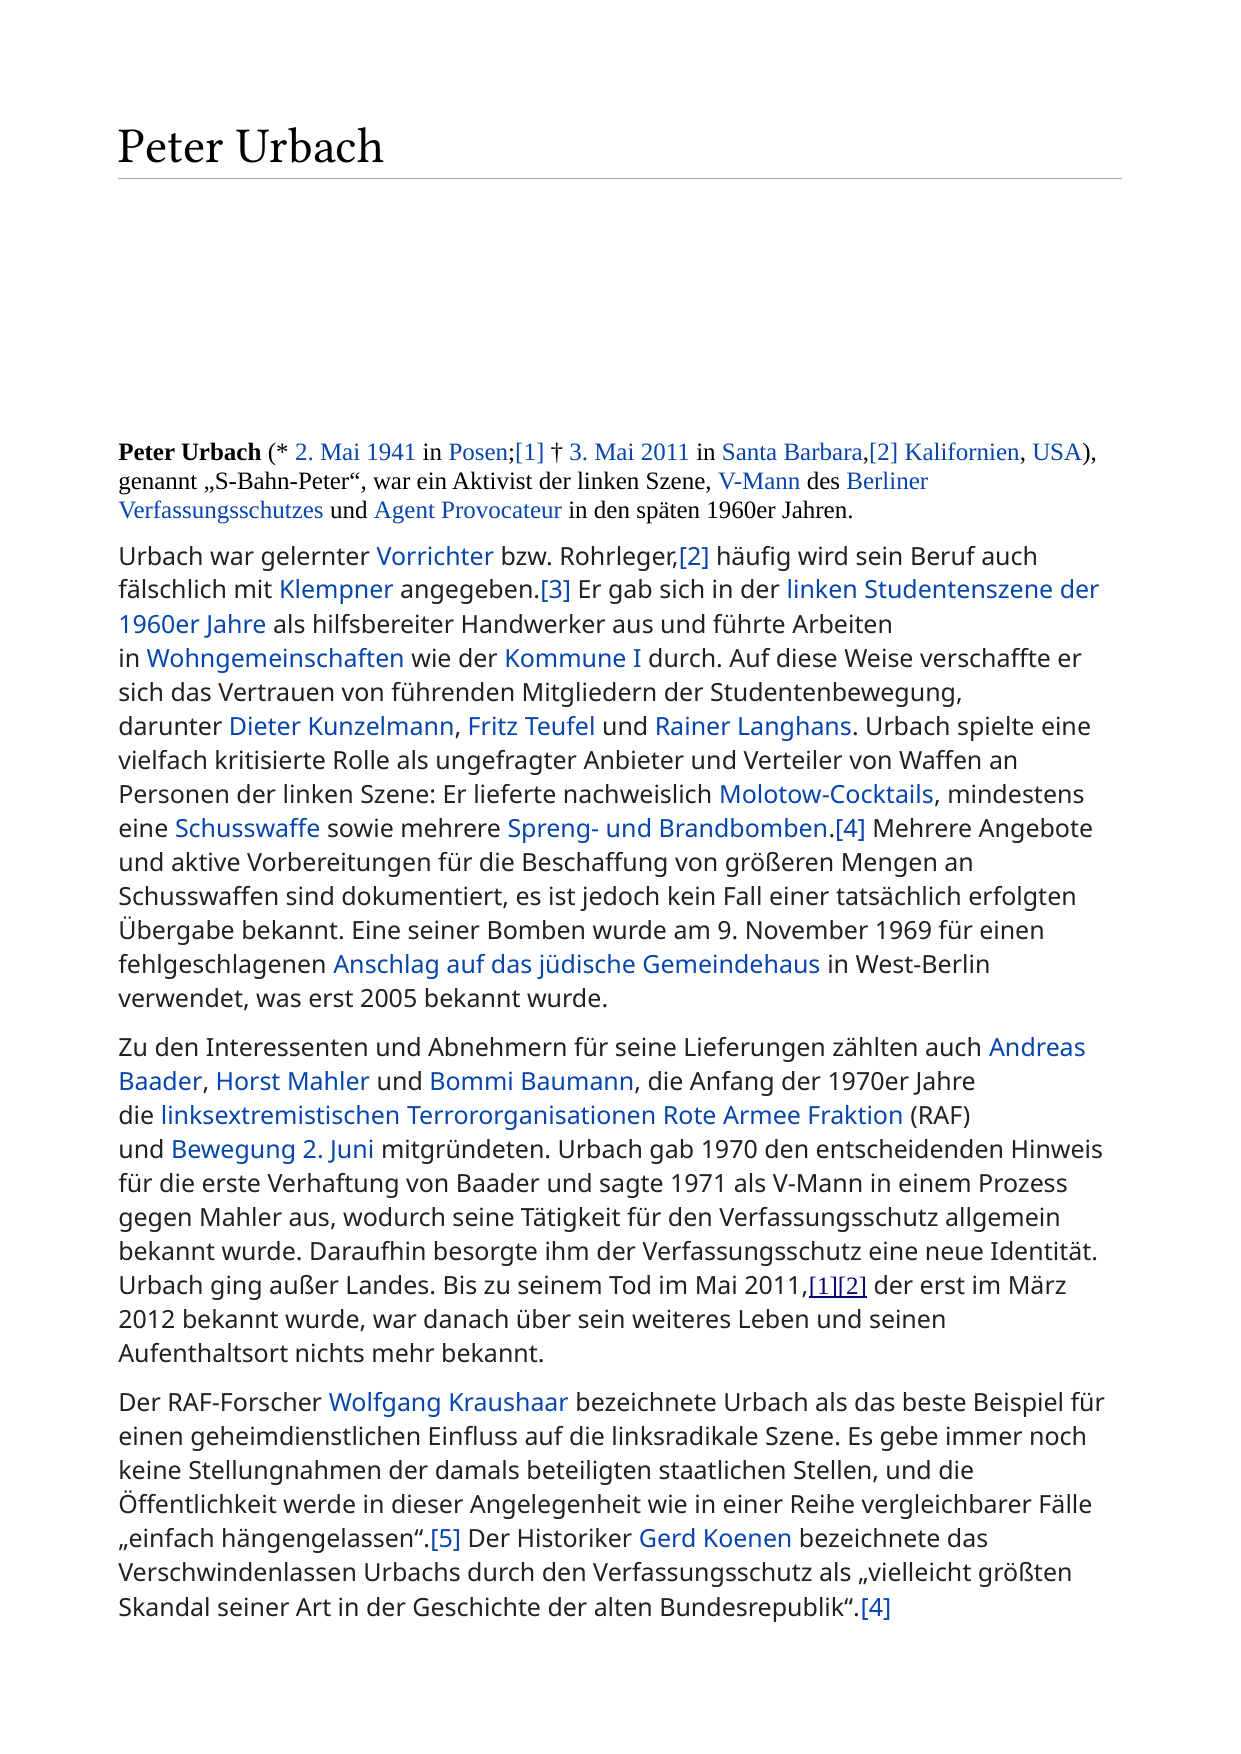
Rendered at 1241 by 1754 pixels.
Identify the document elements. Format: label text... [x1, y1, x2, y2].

text Peter Urbach (* 2. Mai 1941 in Posen;[1] † 3. Mai 2011 in Santa Barbara,[2] Kalifornien, USA), genannt „S-Bahn-Peter“, war ein Aktivist der linken Szene, V-Mann des Berliner Verfassungsschutzes und Agent Provocateur in den späten 1960er Jahren. [118, 437, 1122, 523]
text Der RAF-Forscher Wolfgang Kraushaar bezeichnete Urbach als das beste Beispiel für einen geheimdienstlichen Einfluss auf die linksradikale Szene. Es gebe immer noch keine Stellungnahmen der damals beteiligten staatlichen Stellen, und die Öffentlichkeit werde in dieser Angelegenheit wie in einer Reihe vergleichbarer Fälle „einfach hängengelassen“.[5] Der Historiker Gerd Koenen bezeichnete das Verschwindenlassen Urbachs durch den Verfassungsschutz als „vielleicht größten Skandal seiner Art in der Geschichte der alten Bundesrepublik“.[4] [118, 1385, 1122, 1623]
subtitle Peter Urbach [118, 118, 1122, 178]
text Zu den Interessenten und Abnehmern für seine Lieferungen zählten auch Andreas Baader, Horst Mahler und Bommi Baumann, die Anfang der 1970er Jahre die linksextremistischen Terrororganisationen Rote Armee Fraktion (RAF) und Bewegung 2. Juni mitgründeten. Urbach gab 1970 den entscheidenden Hinweis für die erste Verhaftung von Baader und sagte 1971 als V-Mann in einem Prozess gegen Mahler aus, wodurch seine Tätigkeit für den Verfassungsschutz allgemein bekannt wurde. Daraufhin besorgte ihm der Verfassungsschutz eine neue Identität. Urbach ging außer Landes. Bis zu seinem Tod im Mai 2011,[1][2] der erst im März 2012 bekannt wurde, war danach über sein weiteres Leben und seinen Aufenthaltsort nichts mehr bekannt. [118, 1029, 1122, 1370]
text Urbach war gelernter Vorrichter bzw. Rohrleger,[2] häufig wird sein Beruf auch fälschlich mit Klempner angegeben.[3] Er gab sich in der linken Studentenszene der 1960er Jahre als hilfsbereiter Handwerker aus und führte Arbeiten in Wohngemeinschaften wie der Kommune I durch. Auf diese Weise verschaffte er sich das Vertrauen von führenden Mitgliedern der Studentenbewegung, darunter Dieter Kunzelmann, Fritz Teufel und Rainer Langhans. Urbach spielte eine vielfach kritisierte Rolle als ungefragter Anbieter und Verteiler von Waffen an Personen der linken Szene: Er lieferte nachweislich Molotow-Cocktails, mindestens eine Schusswaffe sowie mehrere Spreng- und Brandbomben.[4] Mehrere Angebote und aktive Vorbereitungen für die Beschaffung von größeren Mengen an Schusswaffen sind dokumentiert, es ist jedoch kein Fall einer tatsächlich erfolgten Übergabe bekannt. Eine seiner Bomben wurde am 9. November 1969 für einen fehlgeschlagenen Anschlag auf das jüdische Gemeindehaus in West-Berlin verwendet, was erst 2005 bekannt wurde. [118, 538, 1122, 1015]
